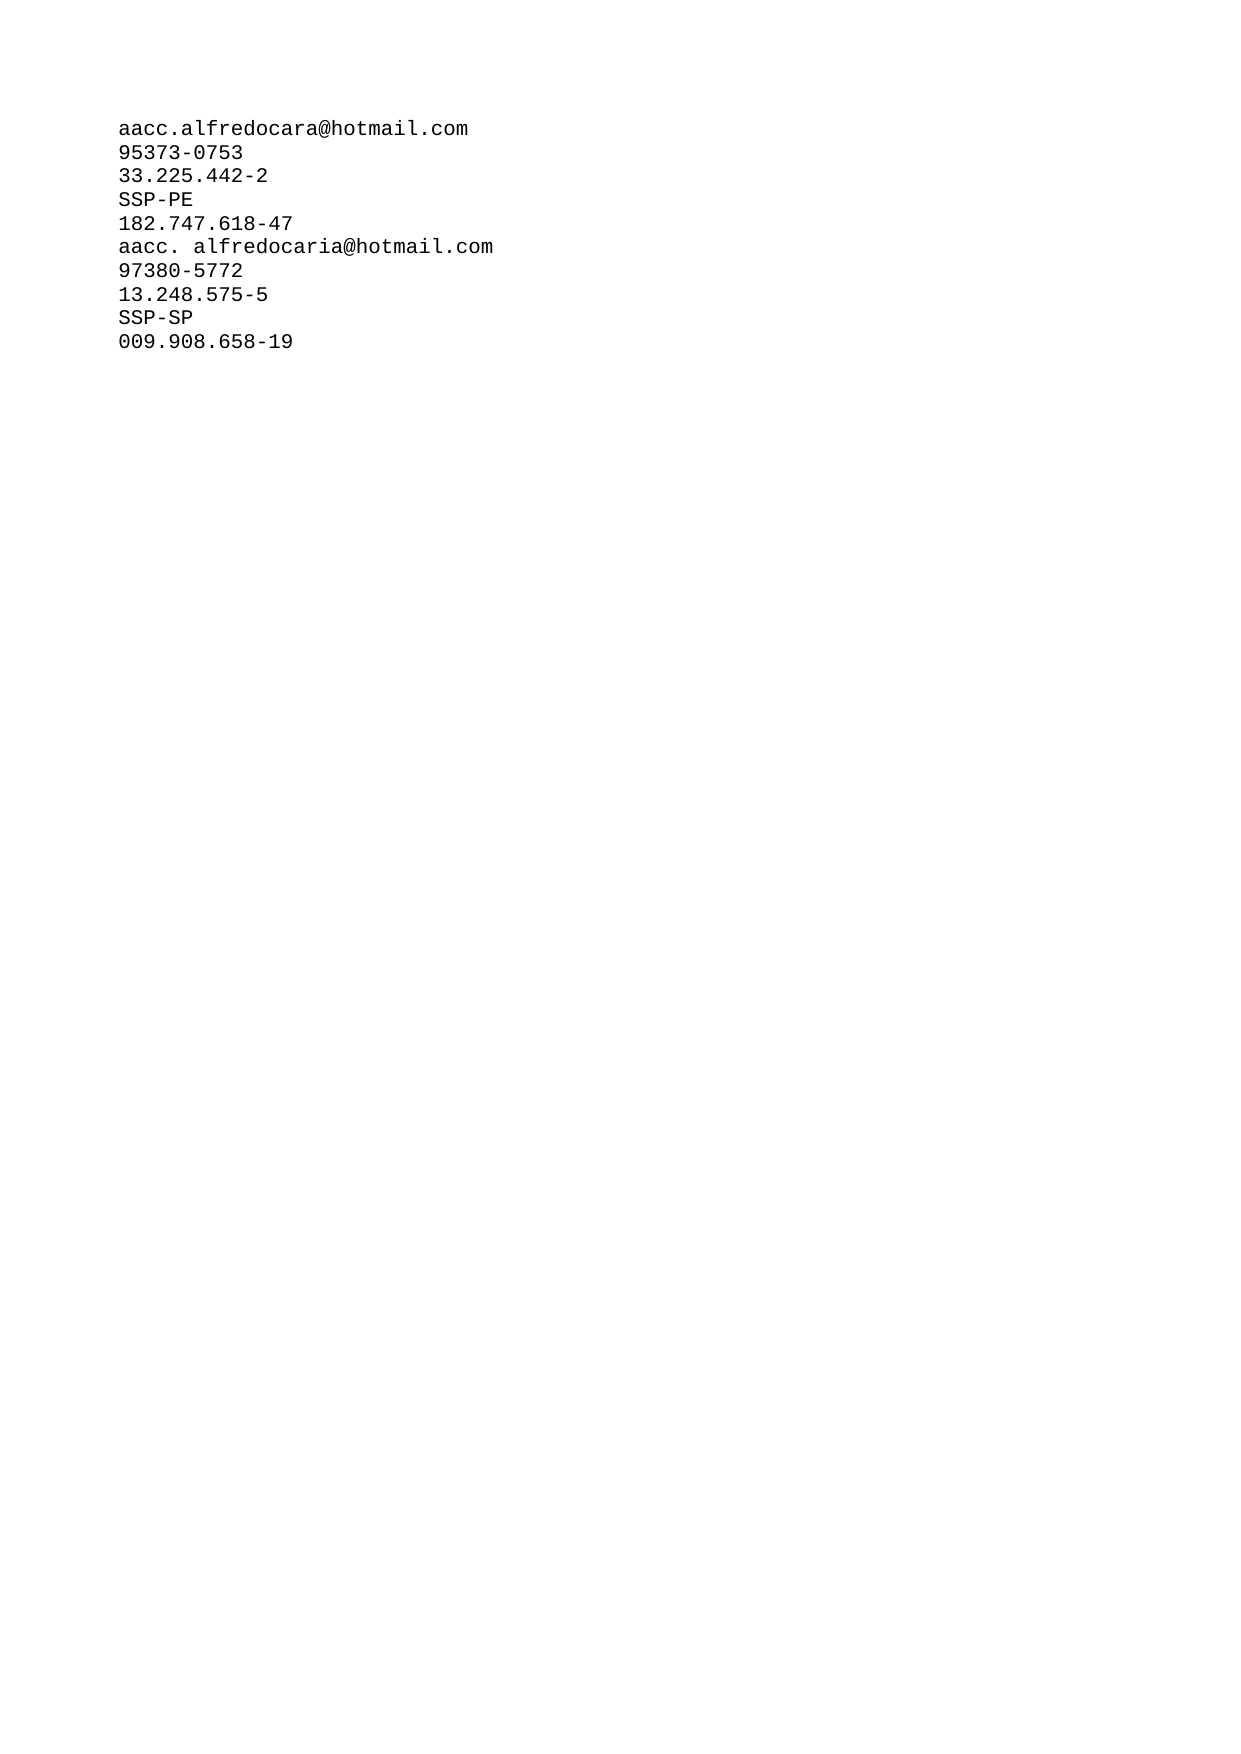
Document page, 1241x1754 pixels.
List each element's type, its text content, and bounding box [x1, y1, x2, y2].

text 95373-0753 [118, 142, 1122, 165]
text 97380-5772 [118, 260, 1122, 284]
text SSP-PE [118, 189, 1122, 213]
text 009.908.658-19 [118, 331, 1122, 354]
text 182.747.618-47 [118, 213, 1122, 236]
text SSP-SP [118, 307, 1122, 331]
text 33.225.442-2 [118, 165, 1122, 189]
text aacc. alfredocaria@hotmail.com [118, 236, 1122, 260]
text aacc.alfredocara@hotmail.com [118, 118, 1122, 142]
text 13.248.575-5 [118, 284, 1122, 307]
